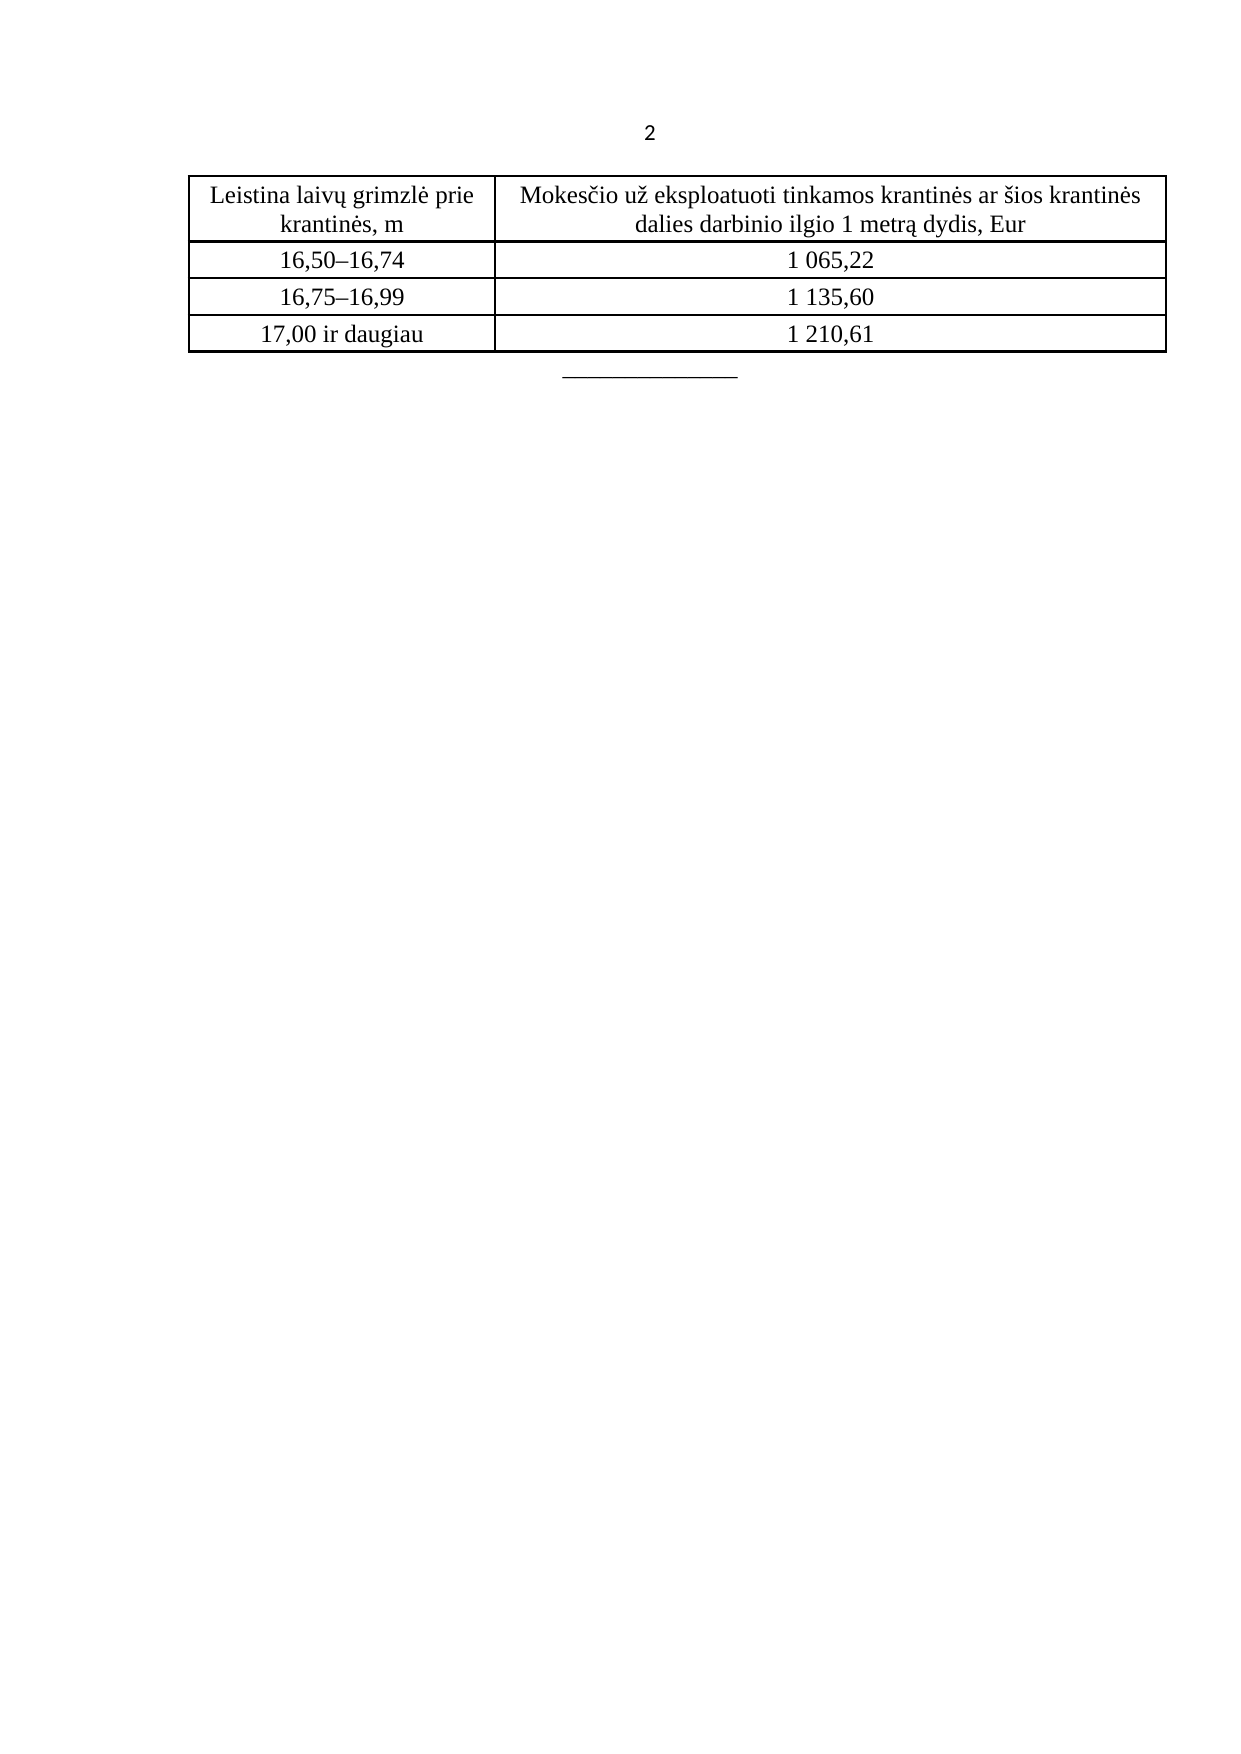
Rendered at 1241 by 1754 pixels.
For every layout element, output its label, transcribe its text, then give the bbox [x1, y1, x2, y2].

table_header Leistina laivų grimzlė prie krantinės, m [190, 177, 494, 240]
table_cell 16,75–16,99 [190, 279, 494, 314]
table_cell 16,50–16,74 [190, 243, 494, 277]
table_cell 17,00 ir daugiau [190, 316, 494, 350]
text ______________ [177, 352, 1122, 381]
table_cell 1 135,60 [496, 279, 1165, 314]
table_cell 1 065,22 [496, 243, 1165, 277]
table_cell 1 210,61 [496, 316, 1165, 350]
table_header Mokesčio už eksploatuoti tinkamos krantinės ar šios krantinės dalies darbinio ilgio 1 metrą dydis, Eur [496, 177, 1165, 240]
